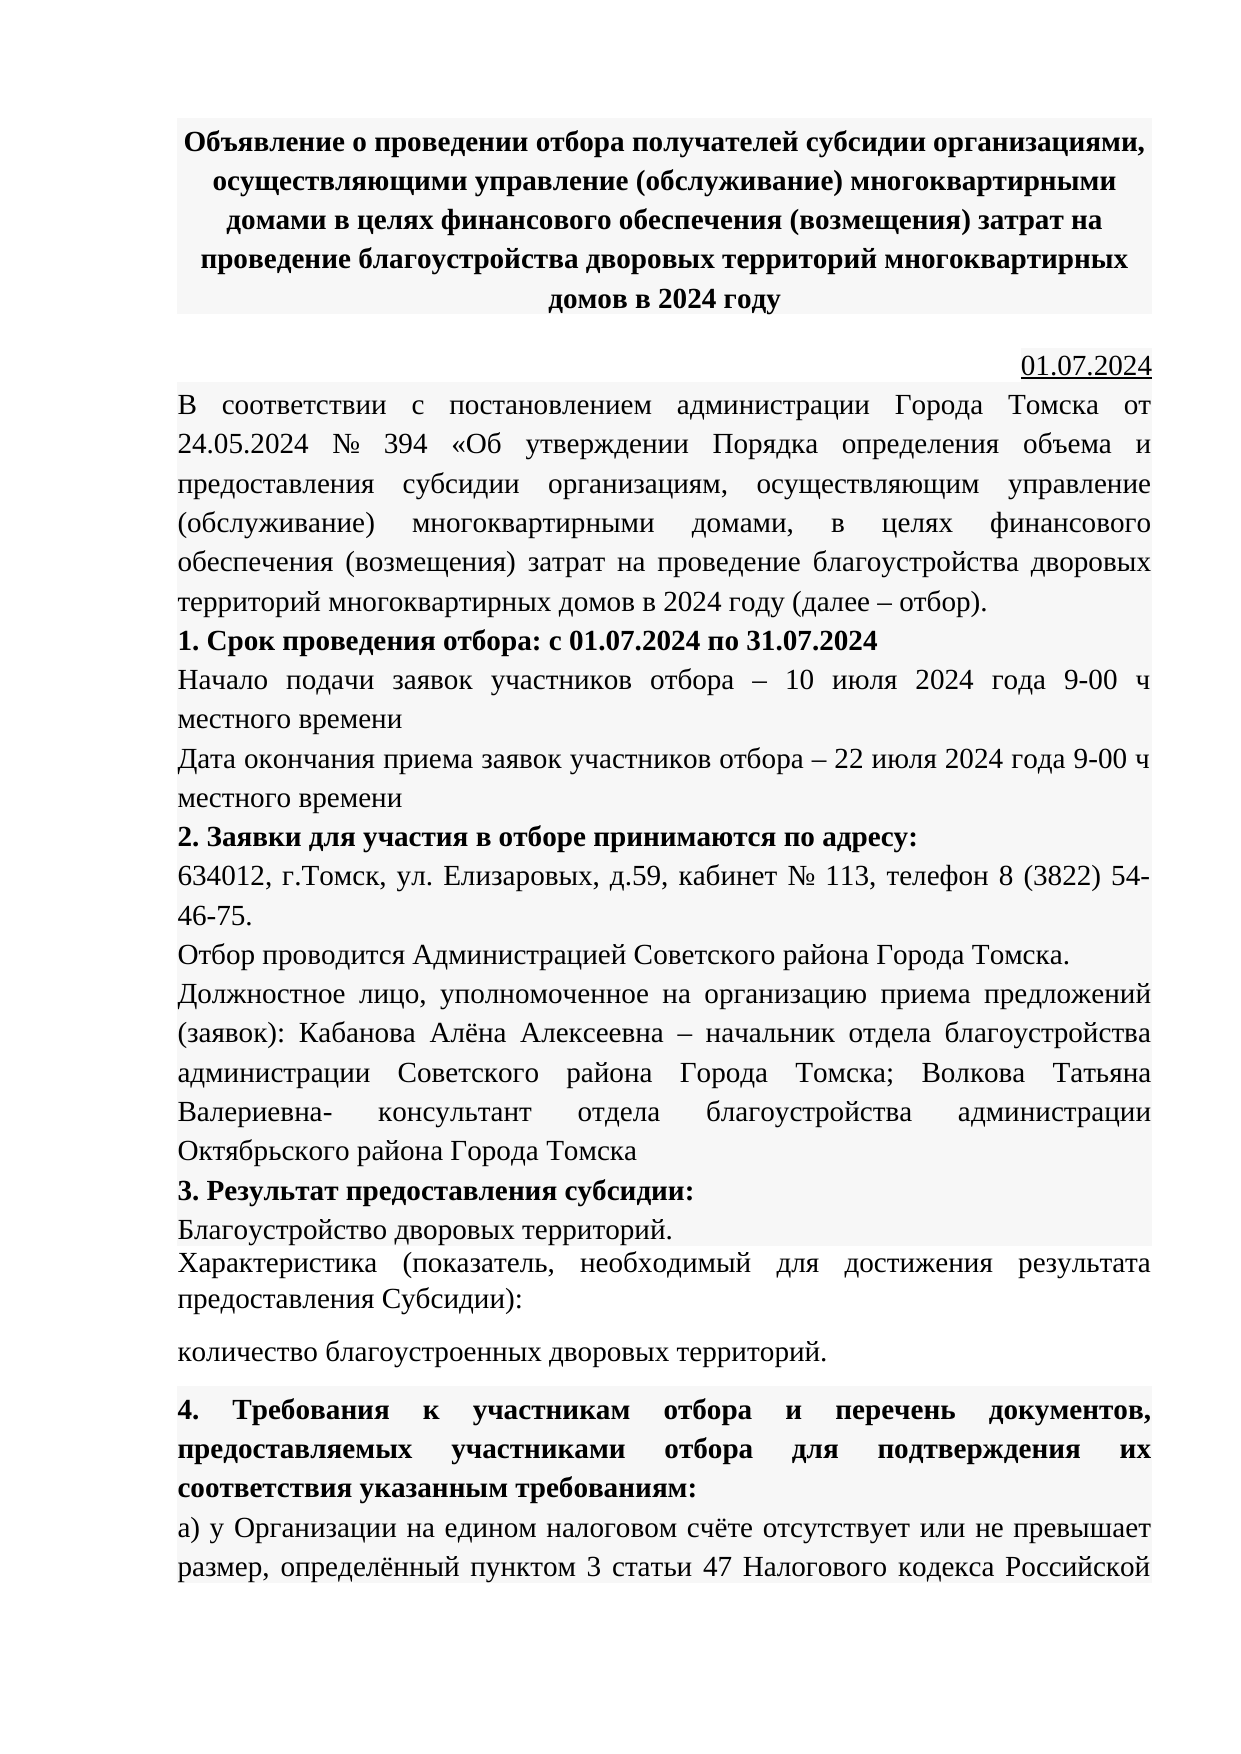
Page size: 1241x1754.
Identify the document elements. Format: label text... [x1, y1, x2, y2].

text Дата окончания приема заявок участников отбора – 22 июля 2024 года 9-00 ч местного времени [177, 735, 1152, 813]
text 1. Срок проведения отбора: с 01.07.2024 по 31.07.2024 [177, 617, 1152, 656]
text Объявление о проведении отбора получателей субсидии организациями, осуществляющими управление (обслуживание) многоквартирными домами в целях финансового обеспечения (возмещения) затрат на проведение благоустройства дворовых территорий многоквартирных домов в 2024 году [177, 118, 1152, 314]
text Начало подачи заявок участников отбора – 10 июля 2024 года 9-00 ч местного времени [177, 656, 1152, 735]
text 01.07.2024 [177, 314, 1152, 382]
text а) у Организации на едином налоговом счёте отсутствует или не превышает размер, определённый пунктом 3 статьи 47 Налогового кодекса Российской [177, 1504, 1152, 1583]
text 4. Требования к участникам отбора и перечень документов, предоставляемых участниками отбора для подтверждения их соответствия указанным требованиям: [177, 1386, 1152, 1504]
text количество благоустроенных дворовых территорий. [177, 1334, 1152, 1367]
text Характеристика (показатель, необходимый для достижения результата предоставления Субсидии): [177, 1246, 1152, 1315]
text Должностное лицо, уполномоченное на организацию приема предложений (заявок): Кабанова Алёна Алексеевна – начальник отдела благоустройства администрации Советского района Города Томска; Волкова Татьяна Валериевна- консультант отдела благоустройства администрации Октябрьского района Города Томска [177, 971, 1152, 1167]
text 2. Заявки для участия в отборе принимаются по адресу: [177, 813, 1152, 853]
text 634012, г.Томск, ул. Елизаровых, д.59, кабинет № 113, телефон 8 (3822) 54-46-75. [177, 853, 1152, 931]
text Благоустройство дворовых территорий. [177, 1206, 1152, 1246]
text 3. Результат предоставления субсидии: [177, 1167, 1152, 1206]
text Отбор проводится Администрацией Советского района Города Томска. [177, 931, 1152, 971]
text В соответствии с постановлением администрации Города Томска от 24.05.2024 № 394 «Об утверждении Порядка определения объема и предоставления субсидии организациям, осуществляющим управление (обслуживание) многоквартирными домами, в целях финансового обеспечения (возмещения) затрат на проведение благоустройства дворовых территорий многоквартирных домов в 2024 году (далее – отбор). [177, 382, 1152, 617]
